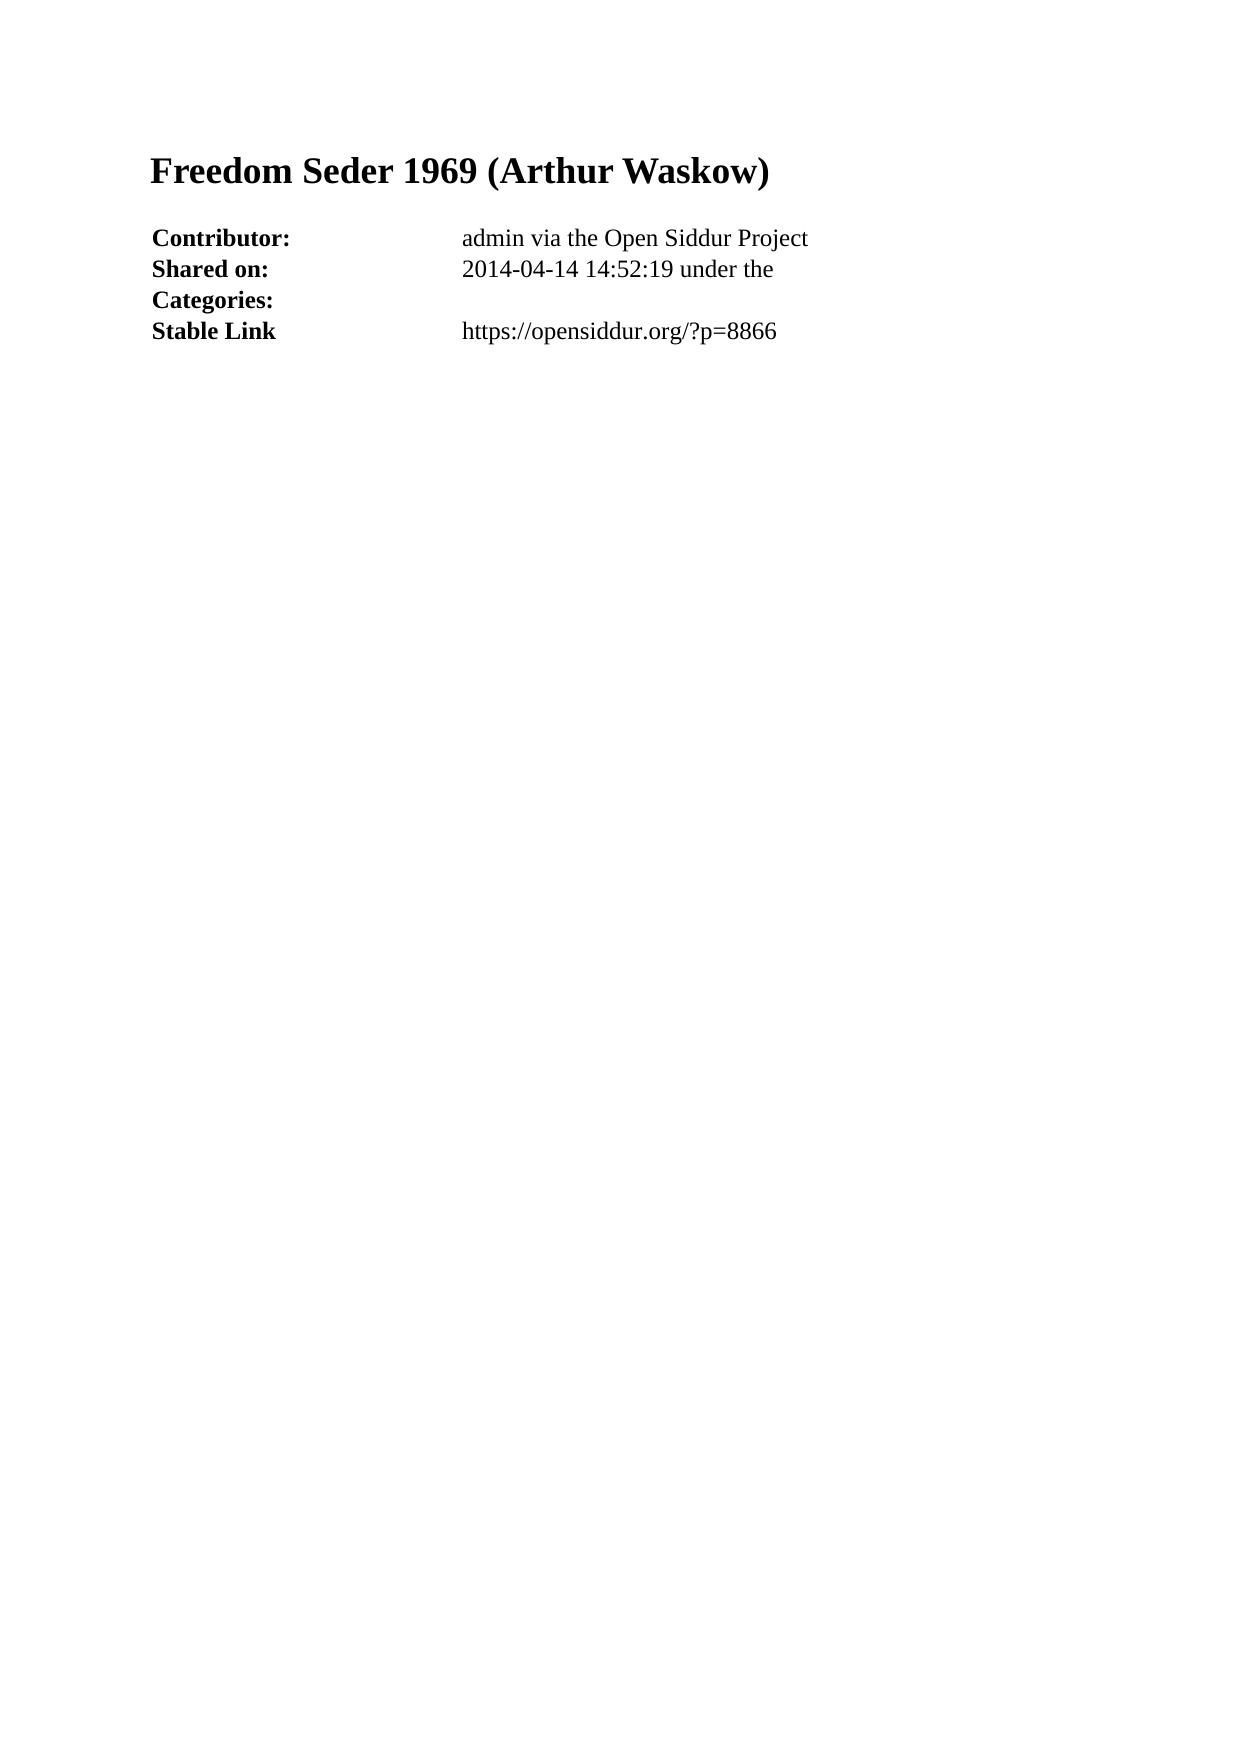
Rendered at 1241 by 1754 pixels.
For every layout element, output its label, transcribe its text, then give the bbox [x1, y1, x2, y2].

table_cell https://opensiddur.org/?p=8866 [460, 315, 1090, 346]
subtitle Freedom Seder 1969 (Arthur Waskow) [150, 150, 1090, 192]
table_cell [460, 284, 1090, 315]
table_header Contributor: [150, 223, 460, 253]
table_cell Categories: [150, 284, 460, 315]
table_cell Stable Link [150, 315, 460, 346]
table_header admin via the Open Siddur Project [460, 223, 1090, 253]
table_cell 2014-04-14 14:52:19 under the [460, 254, 1090, 284]
table_cell Shared on: [150, 254, 460, 284]
